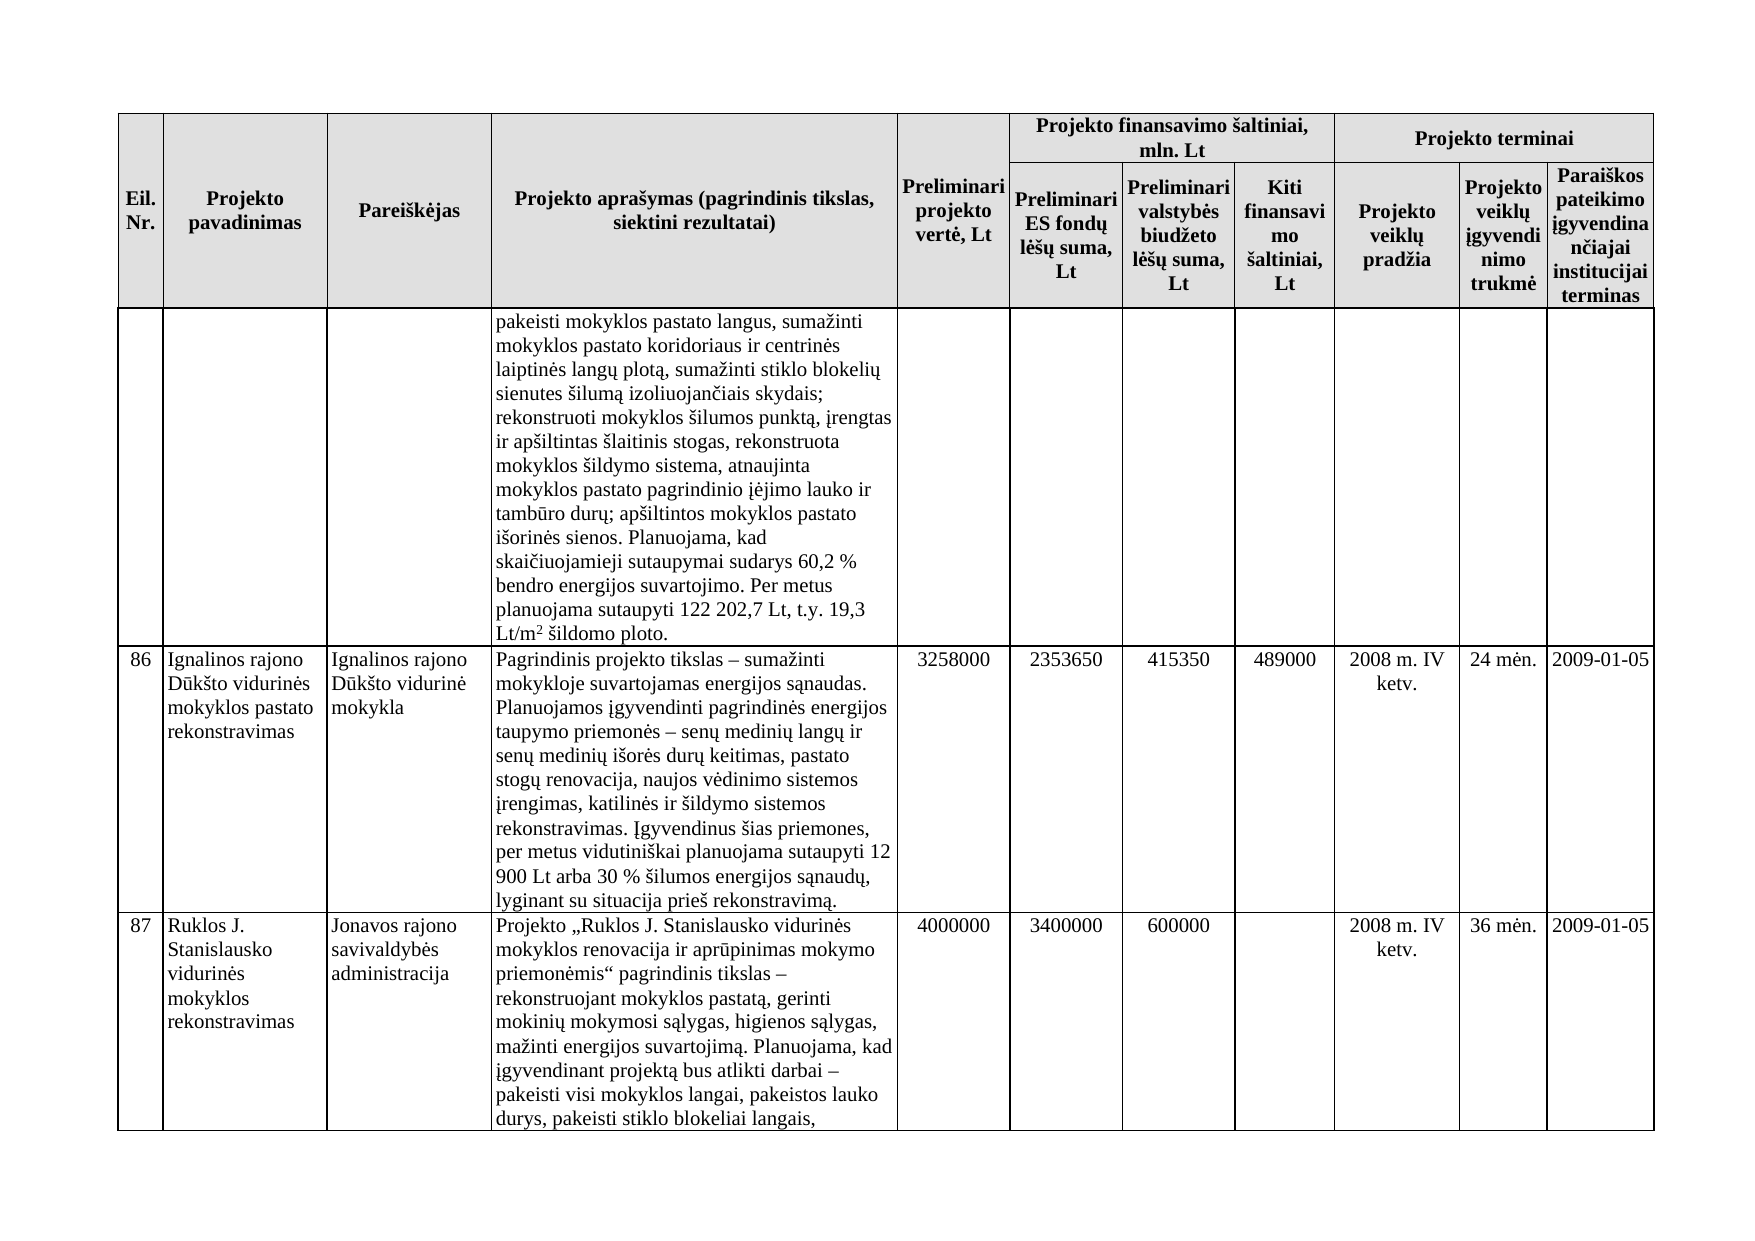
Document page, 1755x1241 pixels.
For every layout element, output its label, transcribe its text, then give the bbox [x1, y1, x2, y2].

table_cell [1011, 309, 1122, 645]
table_cell [119, 309, 162, 645]
table_cell pakeisti mokyklos pastato langus, sumažinti mokyklos pastato koridoriaus ir centrinės laiptinės langų plotą, sumažinti stiklo blokelių sienutes šilumą izoliuojančiais skydais; rekonstruoti mokyklos šilumos punktą, įrengtas ir apšiltintas šlaitinis stogas, rekonstruota mokyklos šildymo sistema, atnaujinta mokyklos pastato pagrindinio įėjimo lauko ir tambūro durų; apšiltintos mokyklos pastato išorinės sienos. Planuojama, kad skaičiuojamieji sutaupymai sudarys 60,2 % bendro energijos suvartojimo. Per metus planuojama sutaupyti 122 202,7 Lt, t.y. 19,3 Lt/m2 šildomo ploto. [492, 309, 897, 645]
table_header Pareiškėjas [328, 114, 491, 307]
table_cell [328, 309, 491, 645]
table_cell 86 [119, 647, 162, 912]
table_cell Ignalinos rajono Dūkšto vidurinės mokyklos pastato rekonstravimas [164, 647, 326, 912]
table_cell [1123, 309, 1234, 645]
table_cell 24 mėn. [1460, 647, 1546, 912]
table_cell 87 [119, 913, 162, 1130]
table_cell 3400000 [1011, 913, 1122, 1130]
table_cell Jonavos rajono savivaldybės administracija [328, 913, 491, 1130]
table_cell 600000 [1123, 913, 1234, 1130]
table_header Projekto aprašymas (pagrindinis tikslas, siektini rezultatai) [492, 114, 897, 307]
table_cell 2009-01-05 [1548, 647, 1653, 912]
table_cell [898, 309, 1009, 645]
table_cell Projekto veiklų pradžia [1335, 163, 1459, 307]
table_cell [1460, 309, 1546, 645]
table_cell Paraiškos pateikimo įgyvendinančiajai institucijai terminas [1548, 163, 1653, 307]
table_cell 2008 m. IV ketv. [1335, 913, 1459, 1130]
table_header Preliminari projekto vertė, Lt [898, 114, 1009, 307]
table_cell Preliminari valstybės biudžeto lėšų suma, Lt [1123, 163, 1234, 307]
table_cell 415350 [1123, 647, 1234, 912]
table_cell [1548, 309, 1653, 645]
table_cell 2008 m. IV ketv. [1335, 647, 1459, 912]
table_cell Projekto veiklų įgyvendinimo trukmė [1460, 163, 1547, 307]
table_cell [1335, 309, 1459, 645]
table_header Projekto terminai [1335, 114, 1653, 162]
table_cell 36 mėn. [1460, 913, 1546, 1130]
table_cell Kiti finansavimo šaltiniai, Lt [1235, 163, 1334, 307]
table_cell [1236, 913, 1334, 1130]
table_cell 489000 [1236, 647, 1334, 912]
table_cell Pagrindinis projekto tikslas – sumažinti mokykloje suvartojamas energijos sąnaudas. Planuojamos įgyvendinti pagrindinės energijos taupymo priemonės – senų medinių langų ir senų medinių išorės durų keitimas, pastato stogų renovacija, naujos vėdinimo sistemos įrengimas, katilinės ir šildymo sistemos rekonstravimas. Įgyvendinus šias priemones, per metus vidutiniškai planuojama sutaupyti 12 900 Lt arba 30 % šilumos energijos sąnaudų, lyginant su situacija prieš rekonstravimą. [492, 647, 897, 912]
table_cell Preliminari ES fondų lėšų suma, Lt [1010, 163, 1122, 307]
table_cell 3258000 [898, 647, 1009, 912]
table_cell 2353650 [1011, 647, 1122, 912]
table_header Eil. Nr. [119, 114, 163, 307]
table_cell Ignalinos rajono Dūkšto vidurinė mokykla [328, 647, 491, 912]
table_cell [164, 309, 326, 645]
table_header Projekto finansavimo šaltiniai, mln. Lt [1010, 114, 1334, 162]
table_cell Ruklos J. Stanislausko vidurinės mokyklos rekonstravimas [164, 913, 326, 1130]
table_cell [1236, 309, 1334, 645]
table_cell 4000000 [898, 913, 1009, 1130]
table_cell Projekto „Ruklos J. Stanislausko vidurinės mokyklos renovacija ir aprūpinimas mokymo priemonėmis“ pagrindinis tikslas – rekonstruojant mokyklos pastatą, gerinti mokinių mokymosi sąlygas, higienos sąlygas, mažinti energijos suvartojimą. Planuojama, kad įgyvendinant projektą bus atlikti darbai – pakeisti visi mokyklos langai, pakeistos lauko durys, pakeisti stiklo blokeliai langais, [492, 913, 897, 1130]
table_header Projekto pavadinimas [164, 114, 327, 307]
table_cell 2009-01-05 [1548, 913, 1653, 1130]
